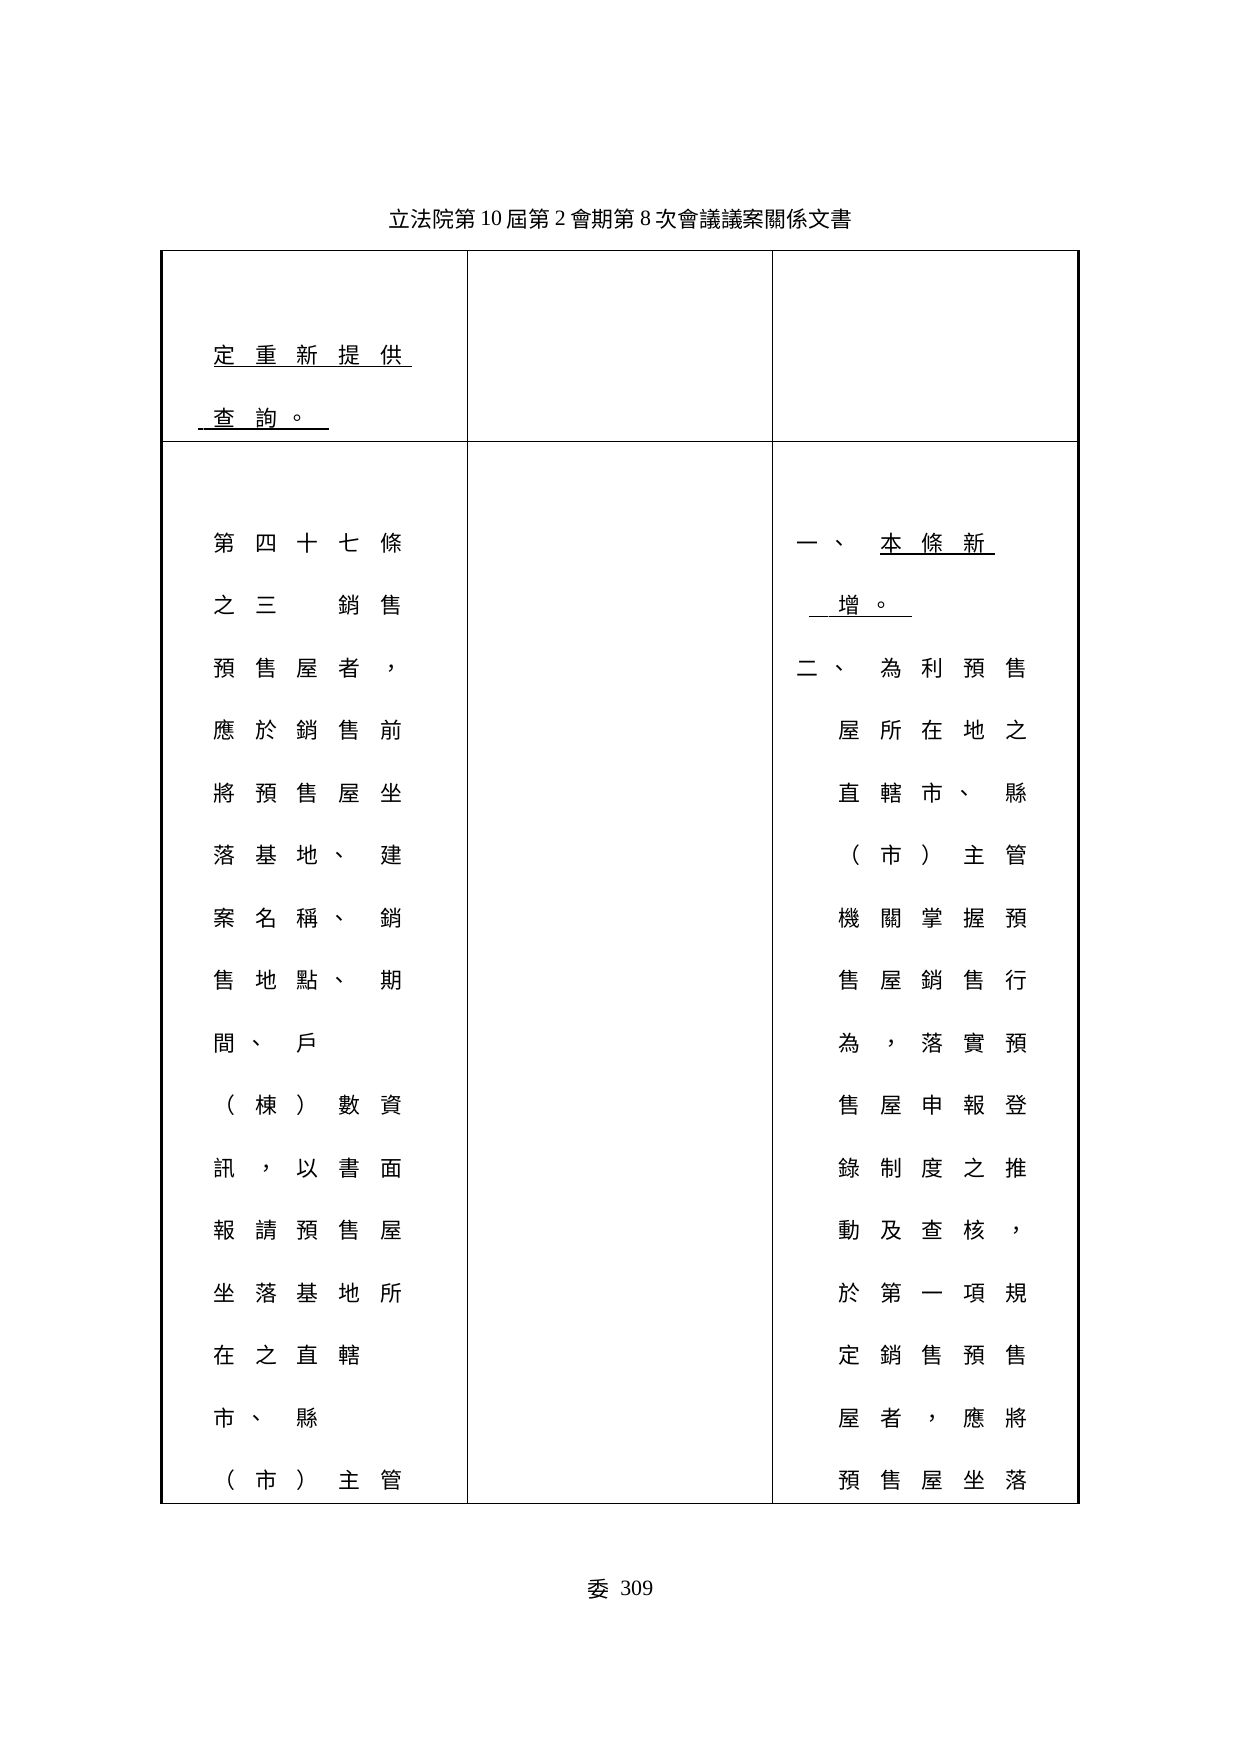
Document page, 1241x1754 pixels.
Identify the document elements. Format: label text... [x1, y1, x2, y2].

table_cell 一、本條新增。 二、為利預售屋所在地之直轄市、縣（市）主管機關掌握預售屋銷售行為，落實預售屋申報登錄制度之推動及查核，於第一項規定銷售預售屋者，應將預售屋坐落 [773, 442, 1077, 1503]
table_cell [468, 442, 772, 1503]
table_cell [773, 251, 1077, 441]
table_cell 定重新提供查詢。 [163, 251, 467, 441]
table_cell 第四十七條之三 銷售預售屋者，應於銷售前將預售屋坐落基地、建案名稱、銷售地點、期間、戶（棟）數資訊，以書面報請預售屋坐落基地所在之直轄市、縣（市）主管 [163, 442, 467, 1503]
table_cell [468, 251, 772, 441]
